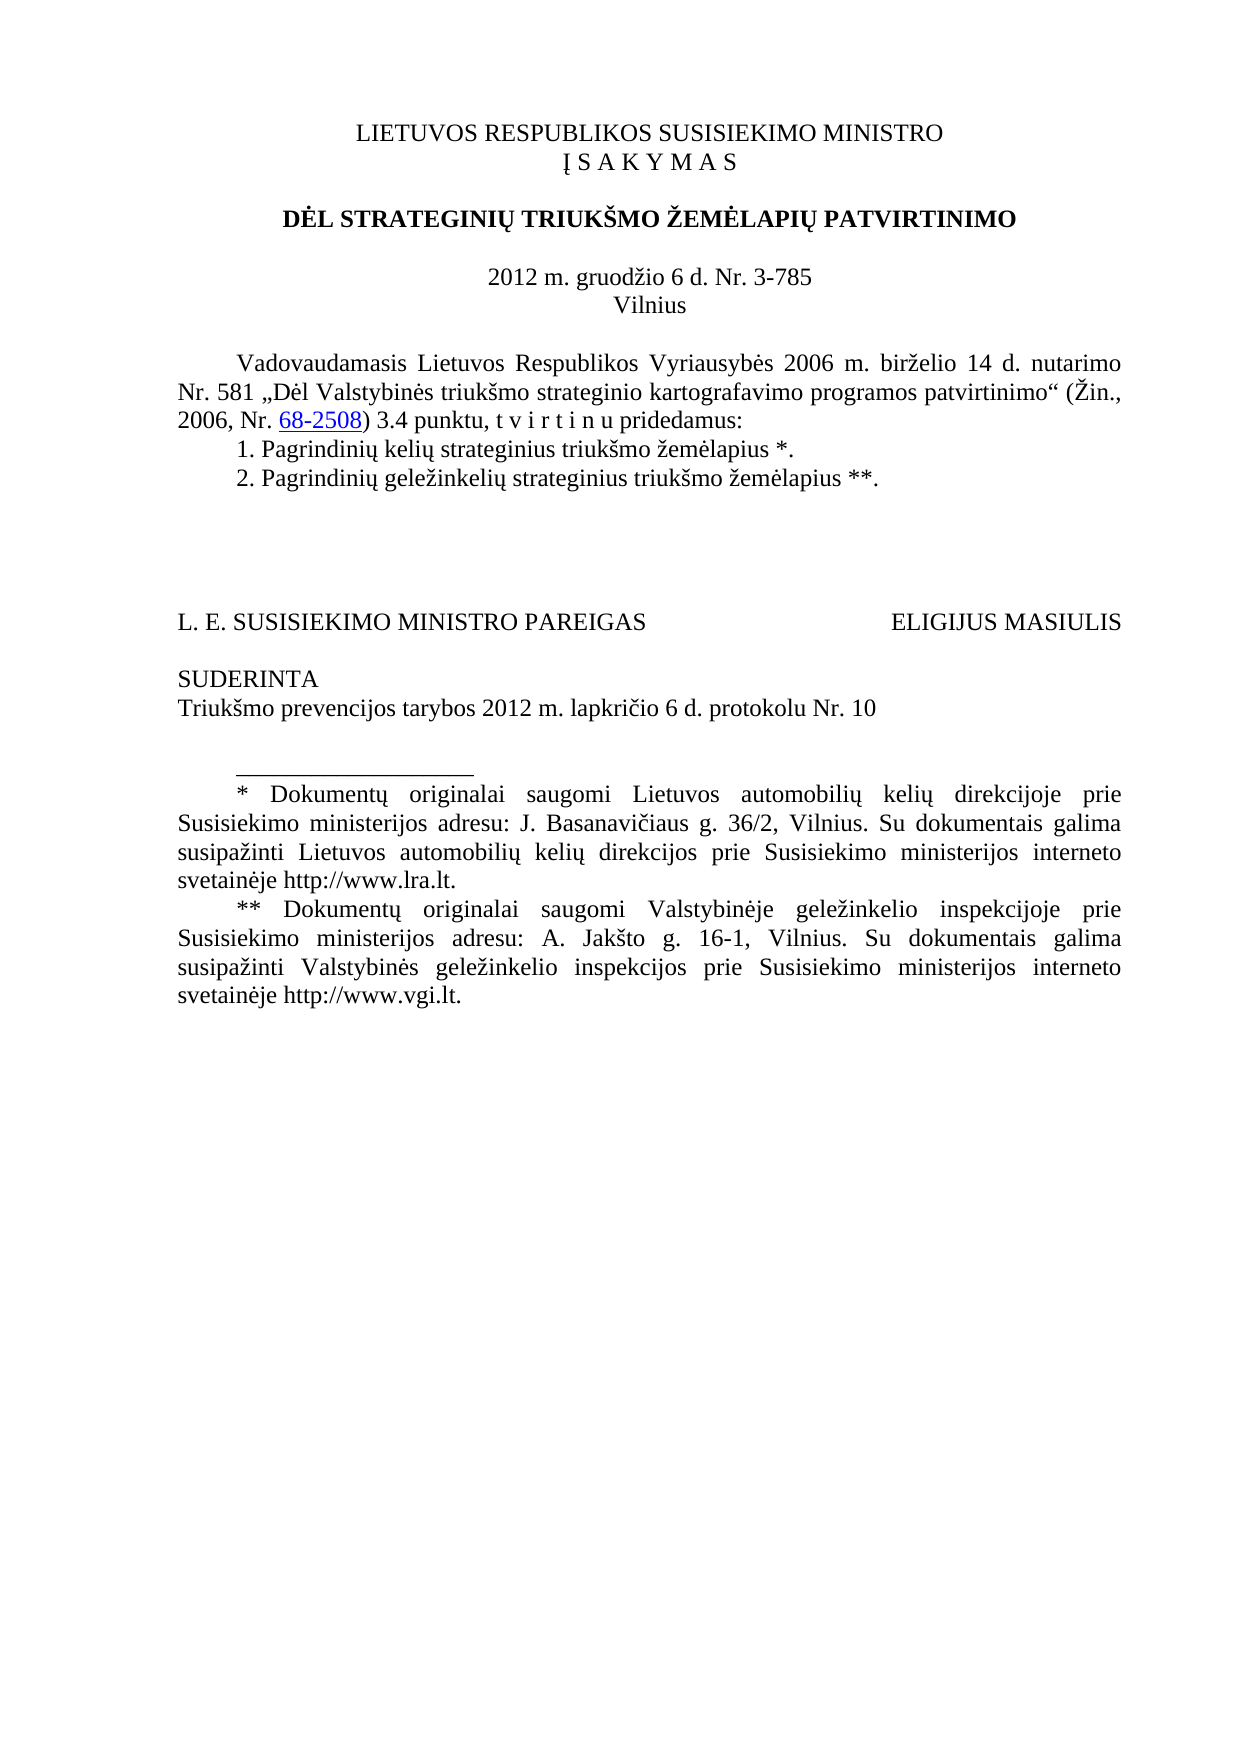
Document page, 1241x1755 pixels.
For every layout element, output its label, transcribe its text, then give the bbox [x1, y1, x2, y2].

text 1. Pagrindinių kelių strateginius triukšmo žemėlapius *. [177, 434, 1122, 463]
text * Dokumentų originalai saugomi Lietuvos automobilių kelių direkcijoje prie Susisiekimo ministerijos adresu: J. Basanavičiaus g. 36/2, Vilnius. Su dokumentais galima susipažinti Lietuvos automobilių kelių direkcijos prie Susisiekimo ministerijos interneto svetainėje http://www.lra.lt. [177, 779, 1122, 894]
text DĖL STRATEGINIŲ TRIUKŠMO ŽEMĖLAPIŲ PATVIRTINIMO [177, 204, 1122, 233]
text Į S A K Y M A S [177, 147, 1122, 176]
text L. E. SUSISIEKIMO MINISTRO PAREIGAS ELIGIJUS MASIULIS [177, 607, 1122, 636]
text Vilnius [177, 291, 1122, 319]
text Triukšmo prevencijos tarybos 2012 m. lapkričio 6 d. protokolu Nr. 10 [177, 693, 1122, 722]
text ** Dokumentų originalai saugomi Valstybinėje geležinkelio inspekcijoje prie Susisiekimo ministerijos adresu: A. Jakšto g. 16-1, Vilnius. Su dokumentais galima susipažinti Valstybinės geležinkelio inspekcijos prie Susisiekimo ministerijos interneto svetainėje http://www.vgi.lt. [177, 894, 1122, 1009]
text Vadovaudamasis Lietuvos Respublikos Vyriausybės 2006 m. birželio 14 d. nutarimo Nr. 581 „Dėl Valstybinės triukšmo strateginio kartografavimo programos patvirtinimo“ (Žin., 2006, Nr. 68-2508) 3.4 punktu, t v i r t i n u pridedamus: [177, 348, 1122, 434]
text 2012 m. gruodžio 6 d. Nr. 3-785 [177, 262, 1122, 291]
text 2. Pagrindinių geležinkelių strateginius triukšmo žemėlapius **. [177, 463, 1122, 492]
text SUDERINTA [177, 664, 1122, 693]
text LIETUVOS RESPUBLIKOS SUSISIEKIMO MINISTRO [177, 118, 1122, 147]
text ___________________ [177, 751, 1122, 779]
